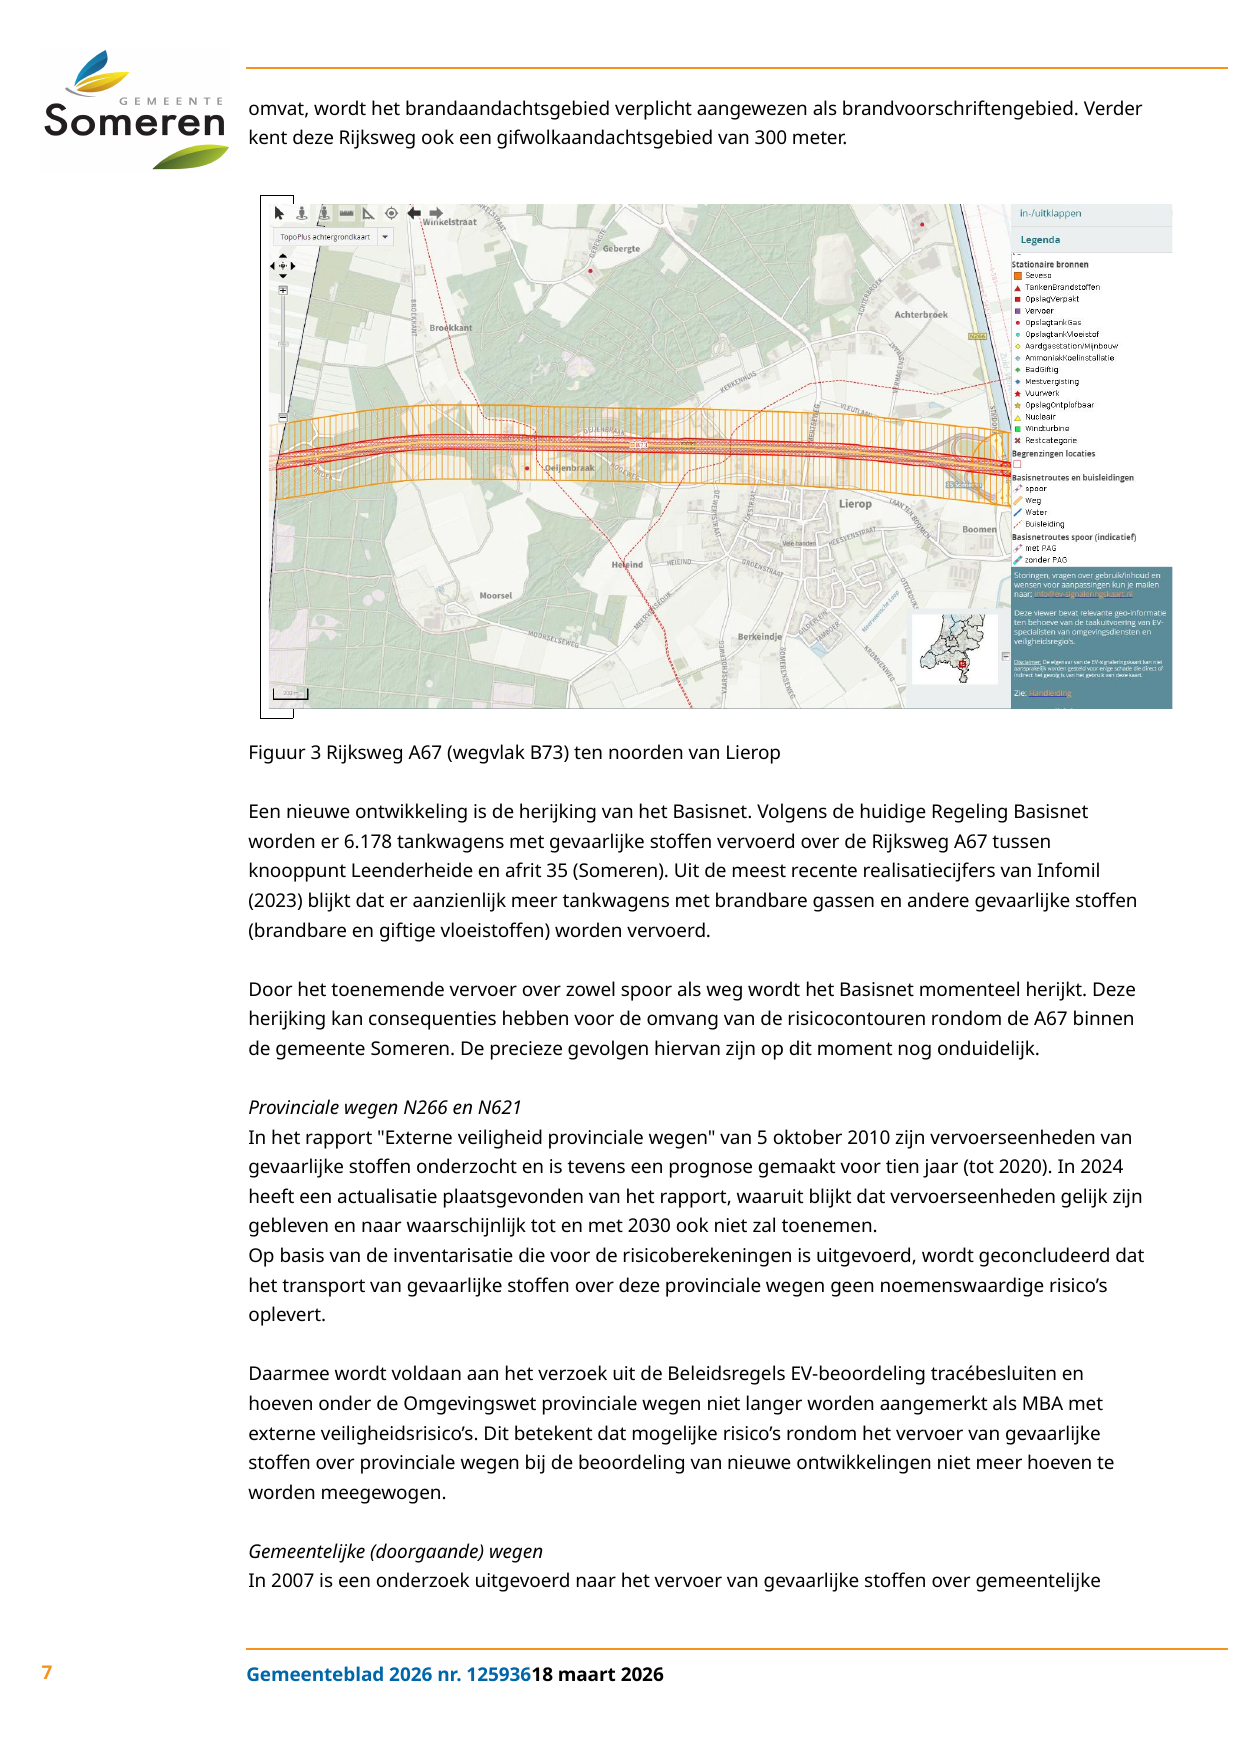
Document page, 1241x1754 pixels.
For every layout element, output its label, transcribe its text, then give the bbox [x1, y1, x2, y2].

text Figuur 3 Rijksweg A67 (wegvlak B73) ten noorden van Lierop [248, 739, 1152, 765]
text In het rapport "Externe veiligheid provinciale wegen" van 5 oktober 2010 zijn vervoerseenheden van gevaarlijke stoffen onderzocht en is tevens een prognose gemaakt voor tien jaar (tot 2020). In 2024 heeft een actualisatie plaatsgevonden van het rapport, waaruit blijkt dat vervoerseenheden gelijk zijn gebleven en naar waarschijnlijk tot en met 2030 ook niet zal toenemen. [248, 1124, 1152, 1238]
text Op basis van de inventarisatie die voor de risicoberekeningen is uitgevoerd, wordt geconcludeerd dat het transport van gevaarlijke stoffen over deze provinciale wegen geen noemenswaardige risico’s oplevert. [248, 1242, 1152, 1327]
picture [268, 204, 1173, 709]
text Daarmee wordt voldaan aan het verzoek uit de Beleidsregels EV-beoordeling tracébesluiten en hoeven onder de Omgevingswet provinciale wegen niet langer worden aangemerkt als MBA met externe veiligheidsrisico’s. Dit betekent dat mogelijke risico’s rondom het vervoer van gevaarlijke stoffen over provinciale wegen bij de beoordeling van nieuwe ontwikkelingen niet meer hoeven te worden meegewogen. [248, 1361, 1152, 1504]
text In 2007 is een onderzoek uitgevoerd naar het vervoer van gevaarlijke stoffen over gemeentelijke [248, 1568, 1152, 1593]
text Een nieuwe ontwikkeling is de herijking van het Basisnet. Volgens de huidige Regeling Basisnet worden er 6.178 tankwagens met gevaarlijke stoffen vervoerd over de Rijksweg A67 tussen knooppunt Leenderheide en afrit 35 (Someren). Uit de meest recente realisatiecijfers van Infomil (2023) blijkt dat er aanzienlijk meer tankwagens met brandbare gassen en andere gevaarlijke stoffen (brandbare en giftige vloeistoffen) worden vervoerd. [248, 798, 1152, 942]
text Gemeentelijke (doorgaande) wegen [248, 1538, 1152, 1564]
picture [41, 47, 231, 172]
text Door het toenemende vervoer over zowel spoor als weg wordt het Basisnet momenteel herijkt. Deze herijking kan consequenties hebben voor de omvang van de risicocontouren rondom de A67 binnen de gemeente Someren. De precieze gevolgen hiervan zijn op dit moment nog onduidelijk. [248, 976, 1152, 1061]
text omvat, wordt het brandaandachtsgebied verplicht aangewezen als brandvoorschriftengebied. Verder kent deze Rijksweg ook een gifwolkaandachtsgebied van 300 meter. [248, 95, 1152, 150]
text Provinciale wegen N266 en N621 [248, 1094, 1152, 1120]
